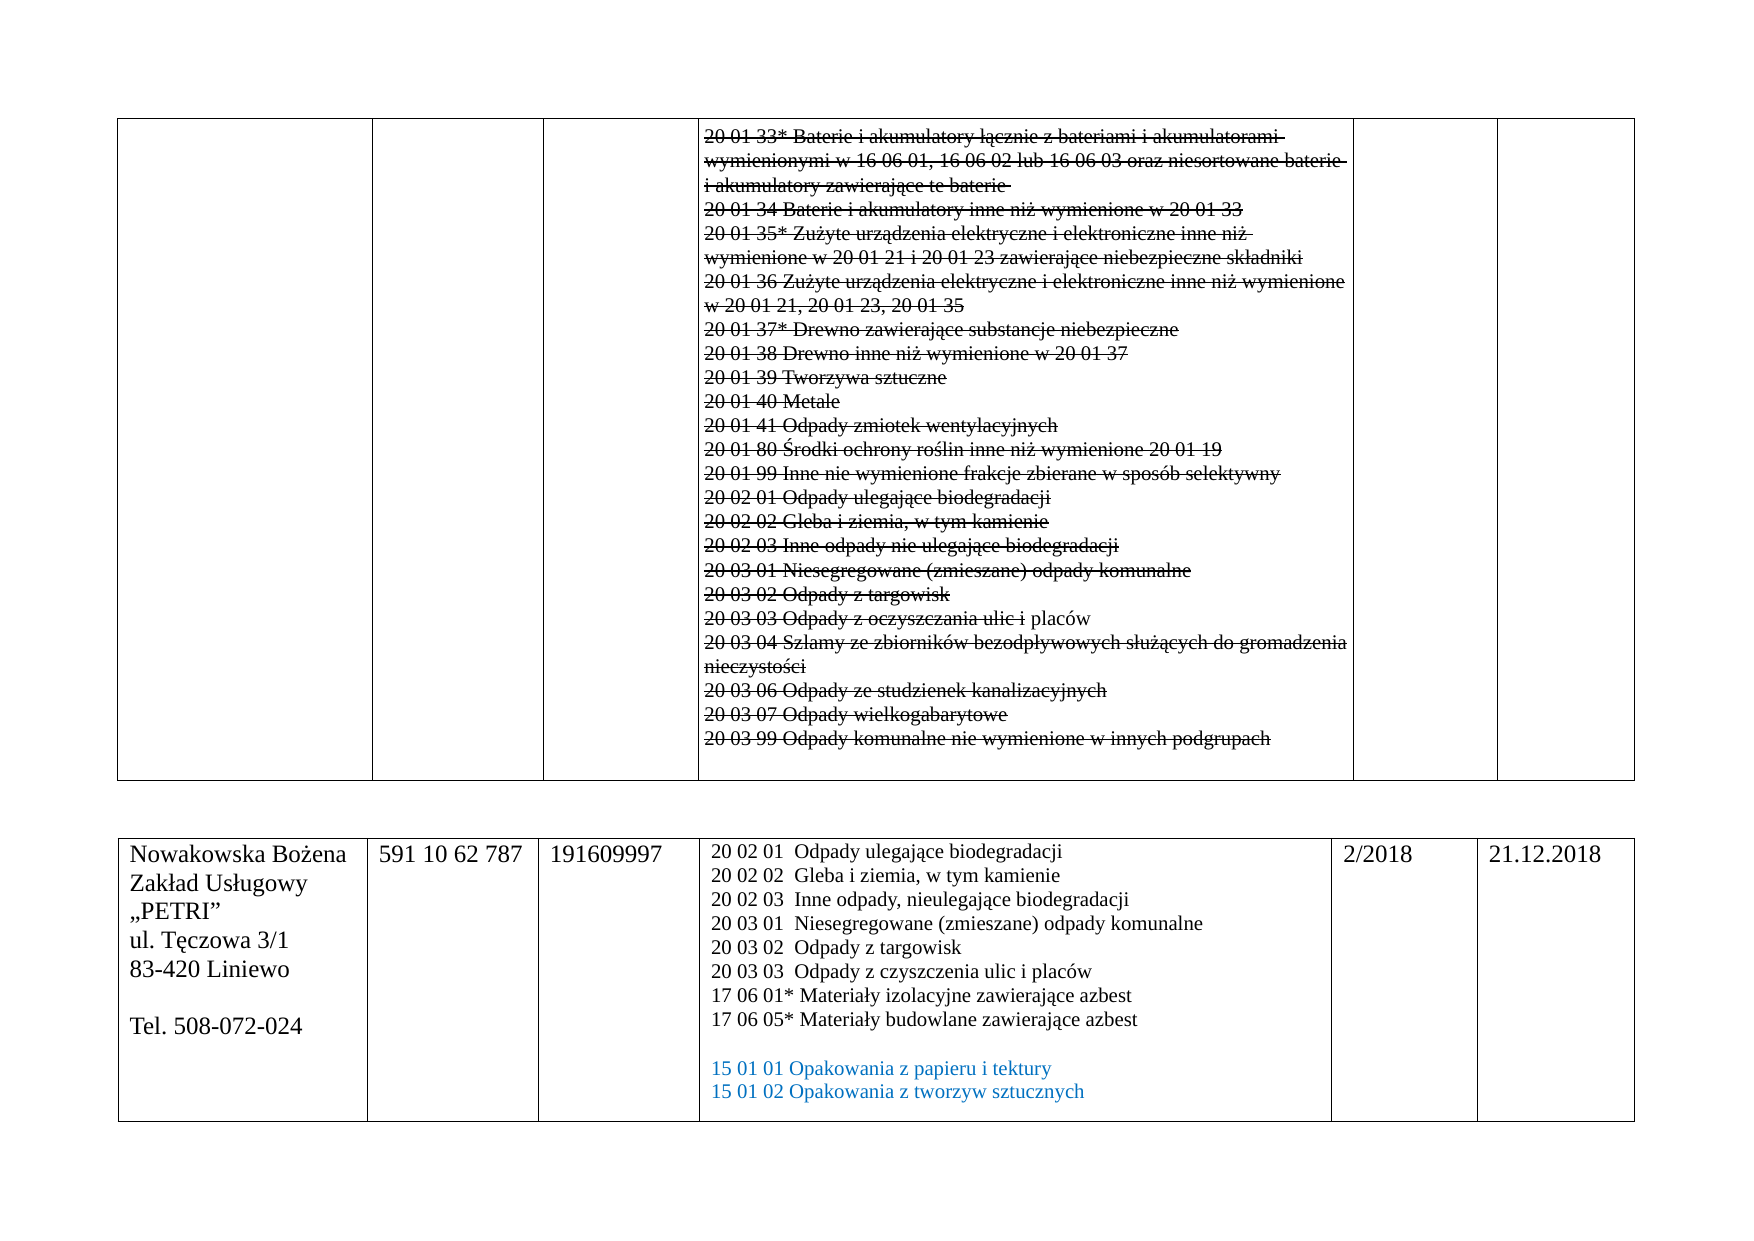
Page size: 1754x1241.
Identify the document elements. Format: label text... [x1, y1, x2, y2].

table_cell [373, 119, 543, 780]
table_header 21.12.2018 [1478, 839, 1634, 1121]
table_header 591 10 62 787 [368, 839, 538, 1121]
table_header Nowakowska Bożena Zakład Usługowy „PETRI” ul. Tęczowa 3/1 83-420 Liniewo Tel. 508-072-024 [119, 839, 367, 1121]
table_cell [544, 119, 698, 780]
table_header 2/2018 [1332, 839, 1477, 1121]
table_cell [118, 119, 372, 780]
table_cell [1498, 119, 1634, 780]
table_cell [1354, 119, 1497, 780]
table_cell 20 01 33* Baterie i akumulatory łącznie z bateriami i akumulatorami wymienionymi w 16 06 01, 16 06 02 lub 16 06 03 oraz niesortowane baterie i akumulatory zawierające te baterie 20 01 34 Baterie i akumulatory inne niż wymienione w 20 01 33 20 01 35* Zużyte urządzenia elektryczne i elektroniczne inne niż wymienione w 20 01 21 i 20 01 23 zawierające niebezpieczne składniki 20 01 36 Zużyte urządzenia elektryczne i elektroniczne inne niż wymienione w 20 01 21, 20 01 23, 20 01 35 20 01 37* Drewno zawierające substancje niebezpieczne 20 01 38 Drewno inne niż wymienione w 20 01 37 20 01 39 Tworzywa sztuczne 20 01 40 Metale 20 01 41 Odpady zmiotek wentylacyjnych 20 01 80 Środki ochrony roślin inne niż wymienione 20 01 19 20 01 99 Inne nie wymienione frakcje zbierane w sposób selektywny 20 02 01 Odpady ulegające biodegradacji 20 02 02 Gleba i ziemia, w tym kamienie 20 02 03 Inne odpady nie ulegające biodegradacji 20 03 01 Niesegregowane (zmieszane) odpady komunalne 20 03 02 Odpady z targowisk 20 03 03 Odpady z oczyszczania ulic i placów 20 03 04 Szlamy ze zbiorników bezodpływowych służących do gromadzenia nieczystości 20 03 06 Odpady ze studzienek kanalizacyjnych 20 03 07 Odpady wielkogabarytowe 20 03 99 Odpady komunalne nie wymienione w innych podgrupach [699, 119, 1353, 780]
table_header 191609997 [539, 839, 699, 1121]
table_header 20 02 01 Odpady ulegające biodegradacji 20 02 02 Gleba i ziemia, w tym kamienie 20 02 03 Inne odpady, nieulegające biodegradacji 20 03 01 Niesegregowane (zmieszane) odpady komunalne 20 03 02 Odpady z targowisk 20 03 03 Odpady z czyszczenia ulic i placów 17 06 01* Materiały izolacyjne zawierające azbest 17 06 05* Materiały budowlane zawierające azbest 15 01 01 Opakowania z papieru i tektury 15 01 02 Opakowania z tworzyw sztucznych [700, 839, 1331, 1121]
